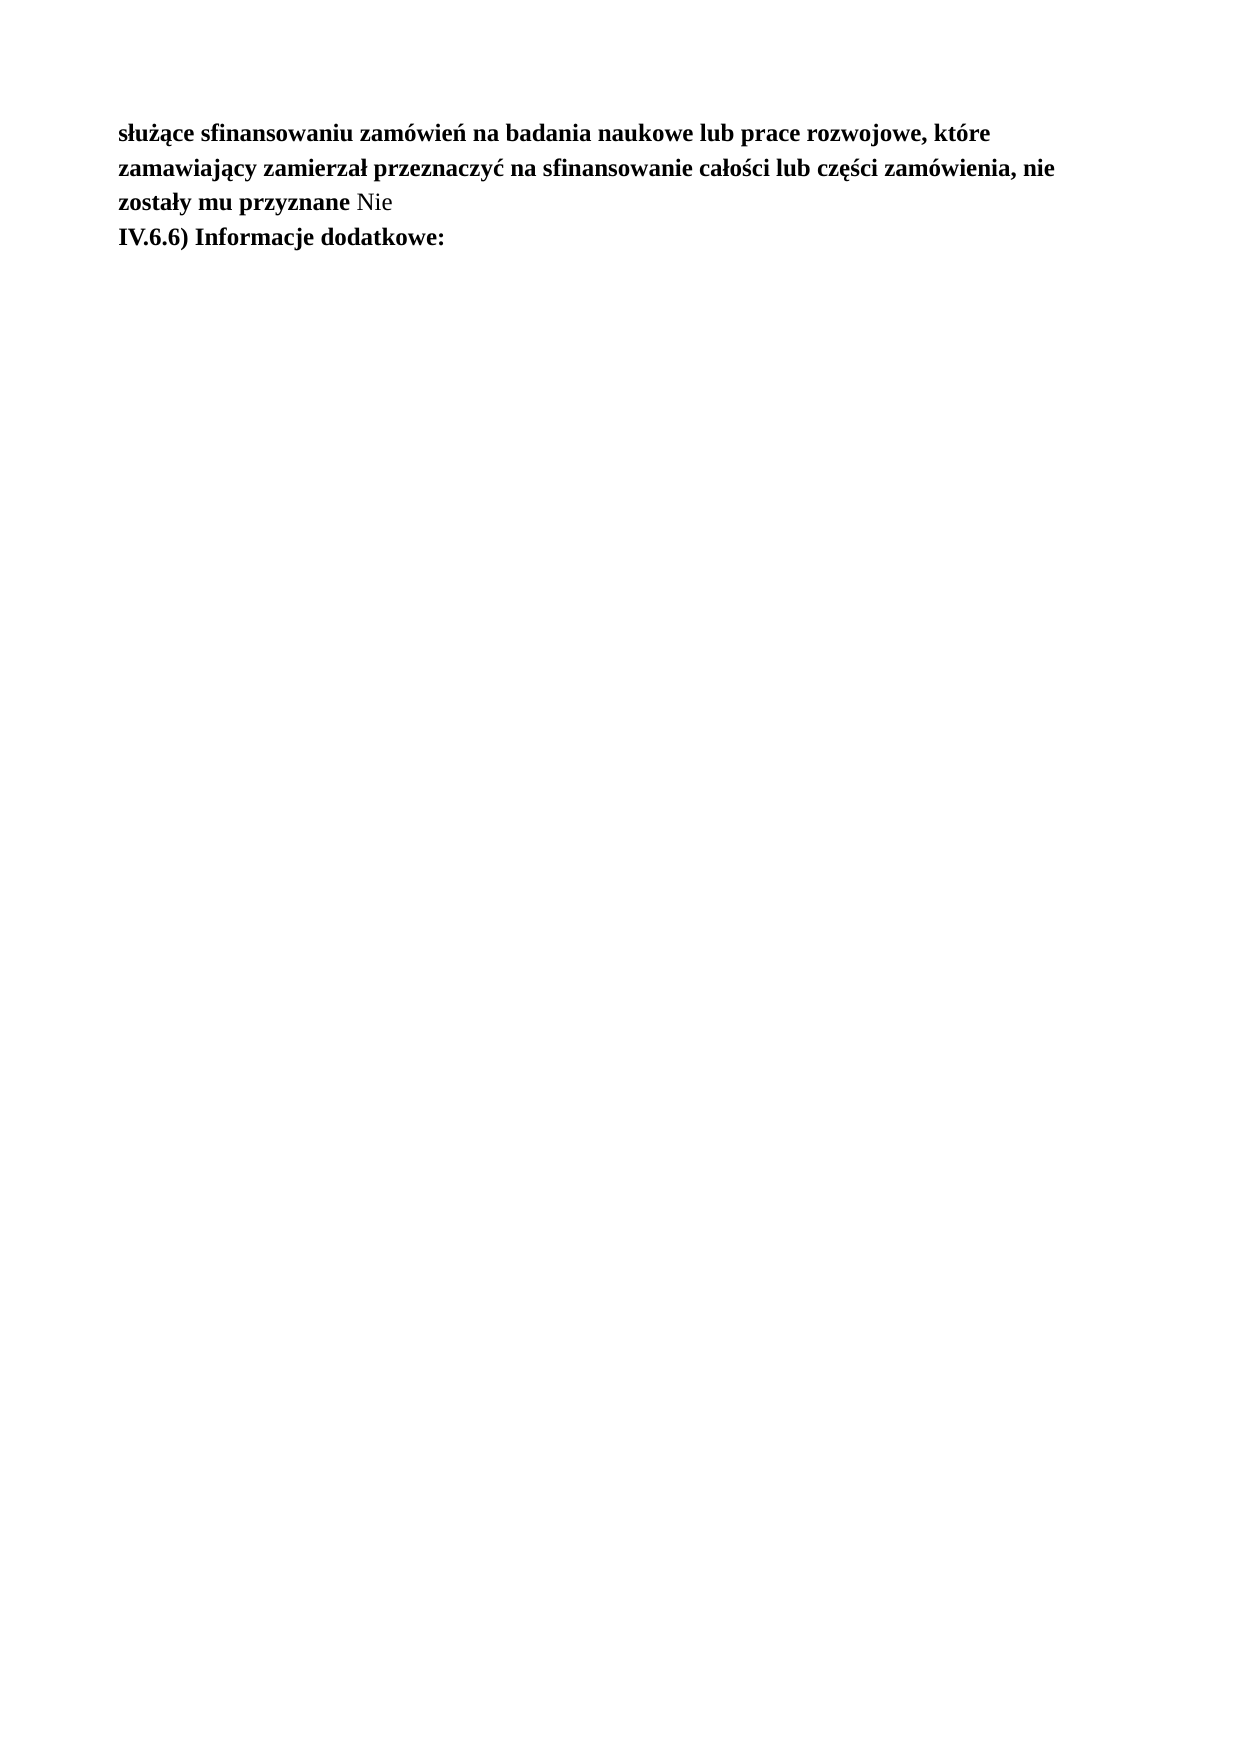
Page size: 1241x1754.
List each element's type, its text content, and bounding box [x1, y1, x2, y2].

text służące sfinansowaniu zamówień na badania naukowe lub prace rozwojowe, które zamawiający zamierzał przeznaczyć na sfinansowanie całości lub części zamówienia, nie zostały mu przyznane Nie IV.6.6) Informacje dodatkowe: [118, 118, 1122, 250]
